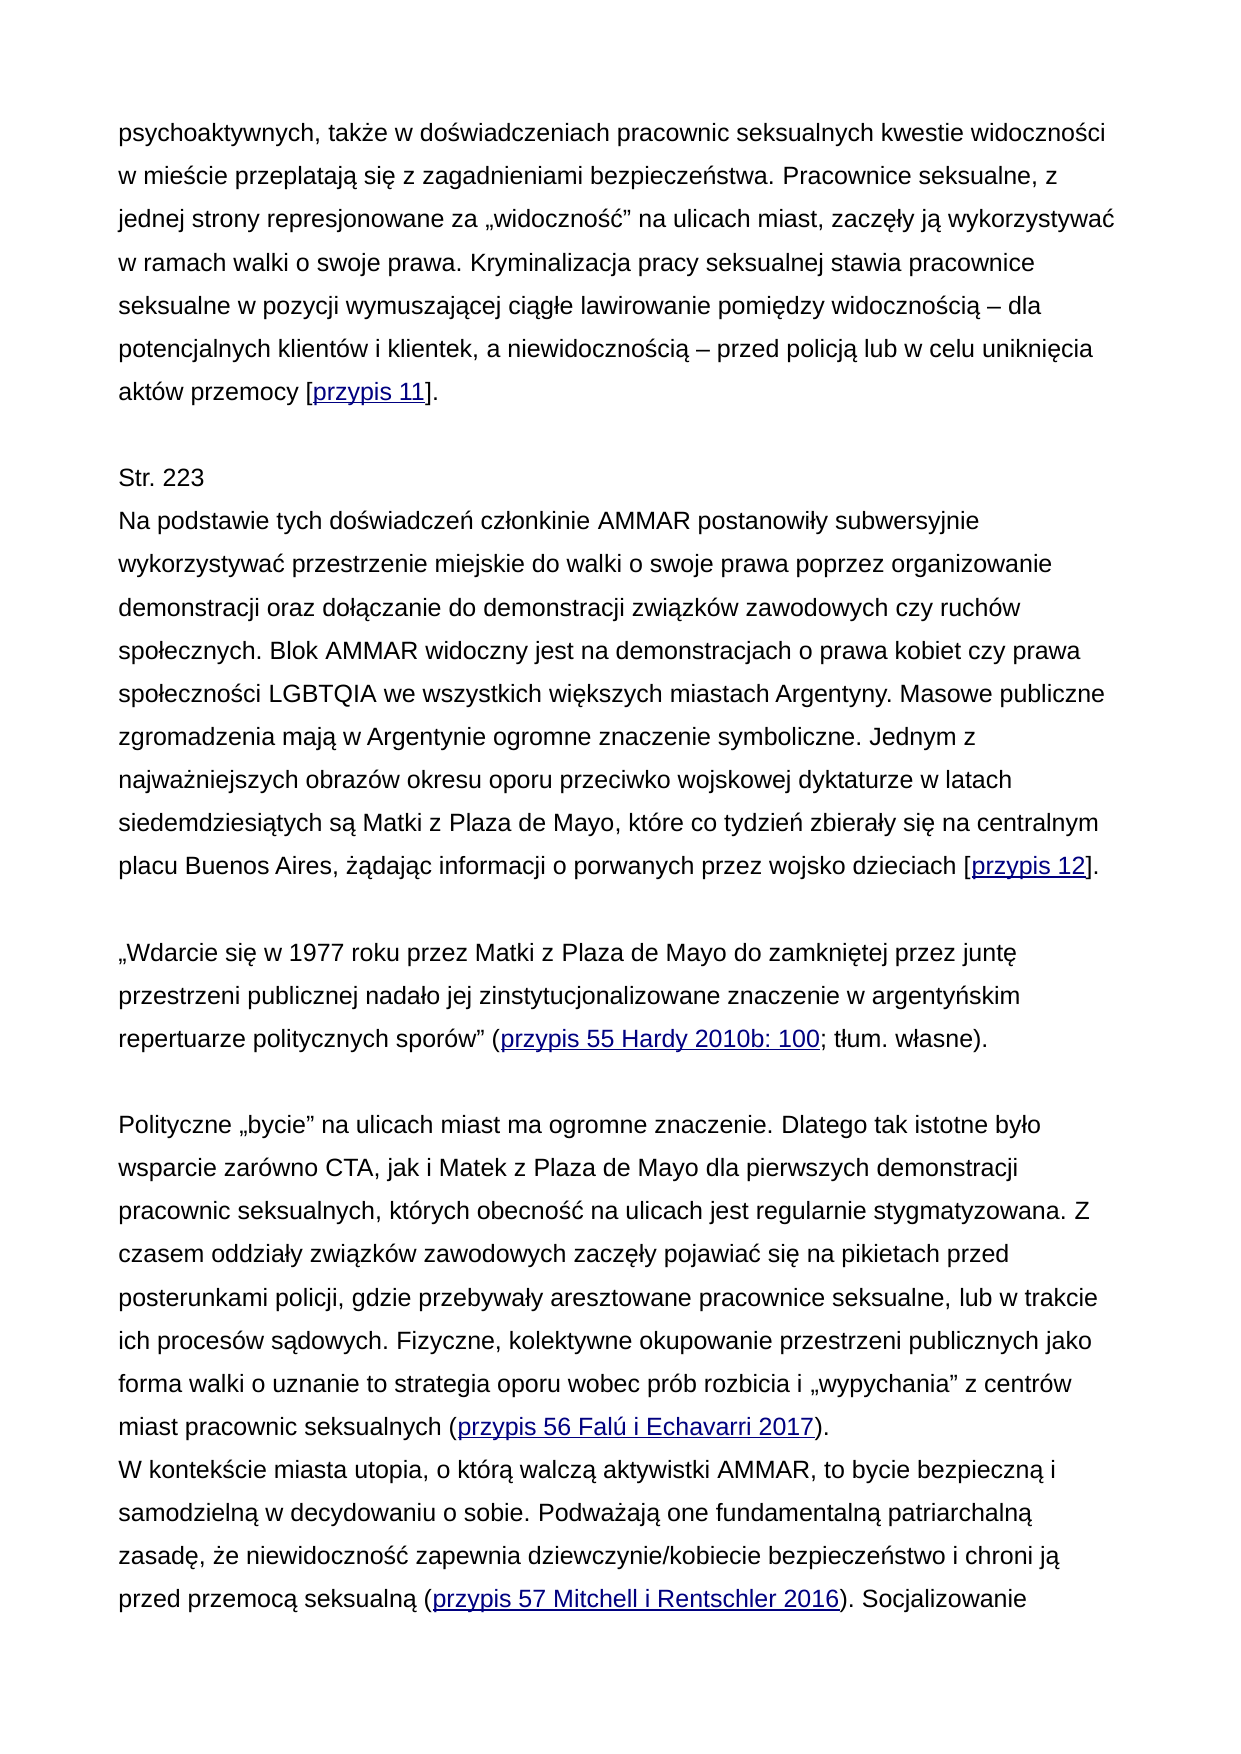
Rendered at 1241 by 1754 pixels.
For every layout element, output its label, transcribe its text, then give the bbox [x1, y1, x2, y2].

text Na podstawie tych doświadczeń członkinie AMMAR postanowiły subwersyjnie wykorzystywać przestrzenie miejskie do walki o swoje prawa poprzez organizowanie demonstracji oraz dołączanie do demonstracji związków zawodowych czy ruchów społecznych. Blok AMMAR widoczny jest na demonstracjach o prawa kobiet czy prawa społeczności LGBTQIA we wszystkich większych miastach Argentyny. Masowe publiczne zgromadzenia mają w Argentynie ogromne znaczenie symboliczne. Jednym z najważniejszych obrazów okresu oporu przeciwko wojskowej dyktaturze w latach siedemdziesiątych są Matki z Plaza de Mayo, które co tydzień zbierały się na centralnym placu Buenos Aires, żądając informacji o porwanych przez wojsko dzieciach [przypis 12]. [118, 506, 1122, 880]
text Polityczne „bycie” na ulicach miast ma ogromne znaczenie. Dlatego tak istotne było wsparcie zarówno CTA, jak i Matek z Plaza de Mayo dla pierwszych demonstracji pracownic seksualnych, których obecność na ulicach jest regularnie stygmatyzowana. Z czasem oddziały związków zawodowych zaczęły pojawiać się na pikietach przed posterunkami policji, gdzie przebywały aresztowane pracownice seksualne, lub w trakcie ich procesów sądowych. Fizyczne, kolektywne okupowanie przestrzeni publicznych jako forma walki o uznanie to strategia oporu wobec prób rozbicia i „wypychania” z centrów miast pracownic seksualnych (przypis 56 Falú i Echavarri 2017). [118, 1110, 1122, 1441]
text psychoaktywnych, także w doświadczeniach pracownic seksualnych kwestie widoczności w mieście przeplatają się z zagadnieniami bezpieczeństwa. Pracownice seksualne, z jednej strony represjonowane za „widoczność” na ulicach miast, zaczęły ją wykorzystywać w ramach walki o swoje prawa. Kryminalizacja pracy seksualnej stawia pracownice seksualne w pozycji wymuszającej ciągłe lawirowanie pomiędzy widocznością – dla potencjalnych klientów i klientek, a niewidocznością – przed policją lub w celu uniknięcia aktów przemocy [przypis 11]. [118, 118, 1122, 406]
text Str. 223 [118, 463, 1122, 492]
text „Wdarcie się w 1977 roku przez Matki z Plaza de Mayo do zamkniętej przez juntę przestrzeni publicznej nadało jej zinstytucjonalizowane znaczenie w argentyńskim repertuarze politycznych sporów” (przypis 55 Hardy 2010b: 100; tłum. własne). [118, 937, 1122, 1052]
text W kontekście miasta utopia, o którą walczą aktywistki AMMAR, to bycie bezpieczną i samodzielną w decydowaniu o sobie. Podważają one fundamentalną patriarchalną zasadę, że niewidoczność zapewnia dziewczynie/kobiecie bezpieczeństwo i chroni ją przed przemocą seksualną (przypis 57 Mitchell i Rentschler 2016). Socjalizowanie [118, 1455, 1122, 1613]
